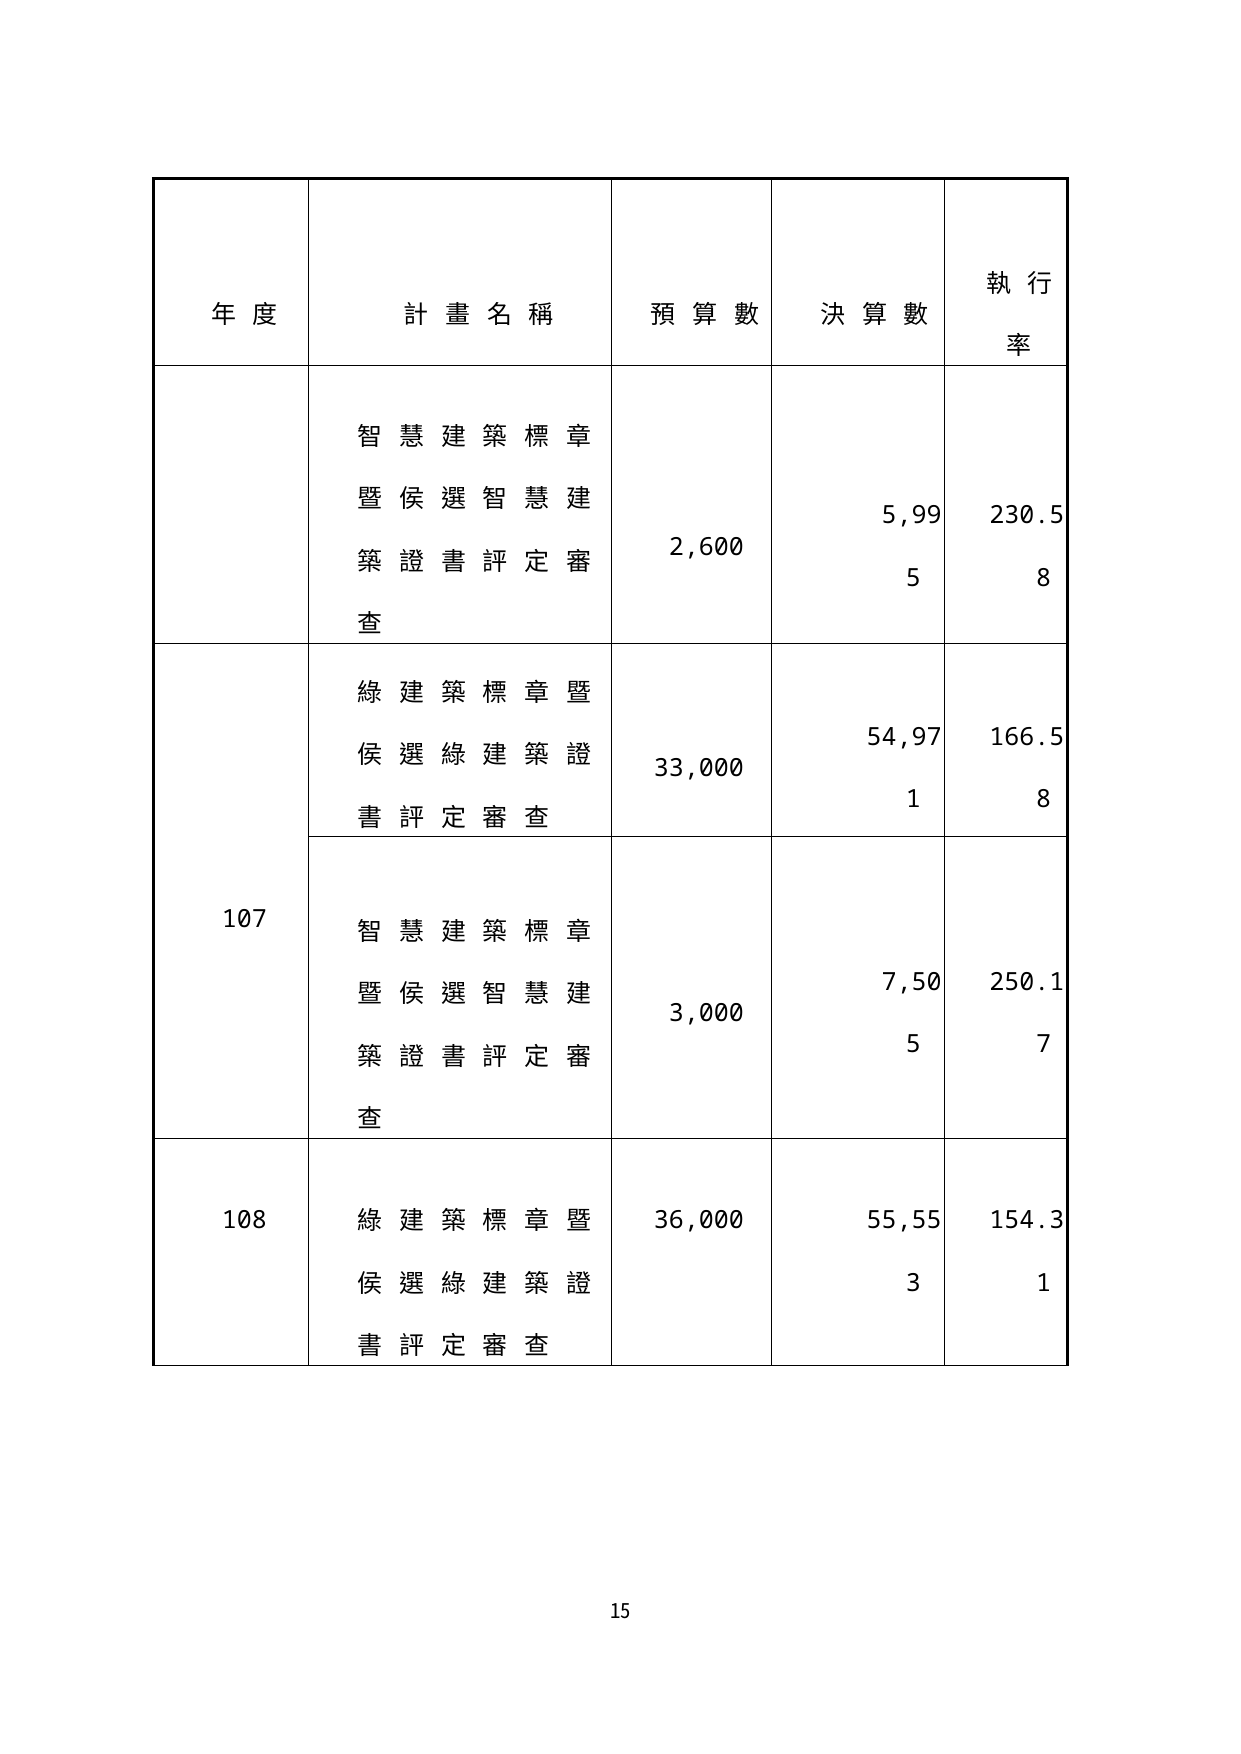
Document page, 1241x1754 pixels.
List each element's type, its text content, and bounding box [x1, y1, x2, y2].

table_cell 智慧建築標章暨侯選智慧建築證書評定審查 [309, 366, 611, 643]
table_cell 3,000 [612, 837, 771, 1138]
table_cell 54,971 [772, 644, 944, 836]
table_cell 7,505 [772, 837, 944, 1138]
table_cell 智慧建築標章暨侯選智慧建築證書評定審查 [309, 837, 611, 1138]
table_cell 230.58 [945, 366, 1066, 643]
table_cell 107 [155, 644, 308, 1138]
table_cell 250.17 [945, 837, 1066, 1138]
table_cell 166.58 [945, 644, 1066, 836]
table_header 執行率 [945, 180, 1066, 365]
table_cell 108 [155, 1139, 308, 1365]
table_cell 154.31 [945, 1139, 1066, 1365]
table_cell 綠建築標章暨侯選綠建築證書評定審查 [309, 1139, 611, 1365]
table_header 年度 [155, 180, 308, 365]
table_cell 2,600 [612, 366, 771, 643]
table_cell 綠建築標章暨侯選綠建築證書評定審查 [309, 644, 611, 836]
table_cell 36,000 [612, 1139, 771, 1365]
table_cell 55,553 [772, 1139, 944, 1365]
table_cell [155, 366, 308, 643]
table_cell 33,000 [612, 644, 771, 836]
table_header 預算數 [612, 180, 771, 365]
table_cell 5,995 [772, 366, 944, 643]
table_header 計畫名稱 [309, 180, 611, 365]
table_header 決算數 [772, 180, 944, 365]
